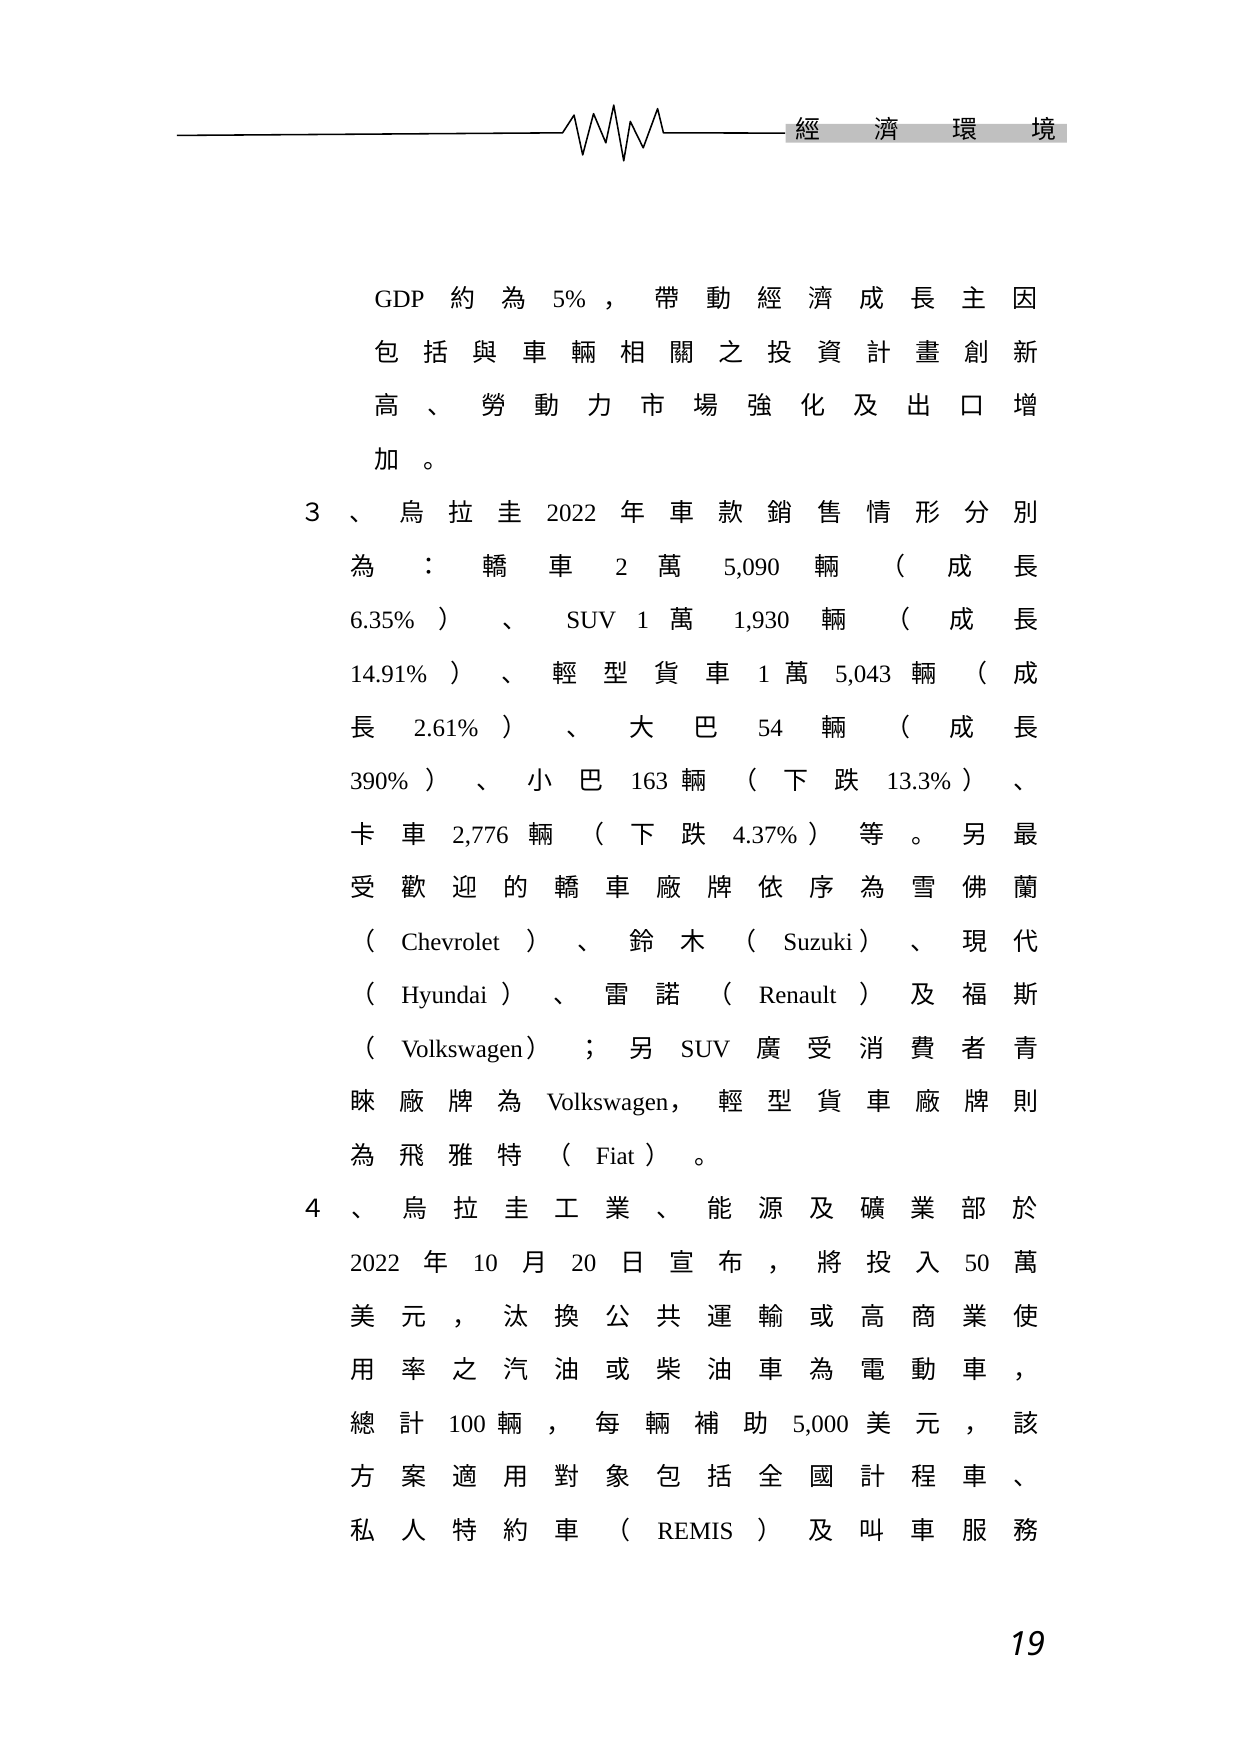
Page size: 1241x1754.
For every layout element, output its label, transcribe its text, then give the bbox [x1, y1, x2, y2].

text ３、烏拉圭2022年車款銷售情形分別為：轎車2萬5,090輛（成長6.35%）、SUV 1萬1,930輛（成長14.91%）、輕型貨車1萬5,043輛（成長2.61%）、大巴54輛（成長390%）、小巴163輛（下跌13.3%）、卡車2,776輛（下跌4.37%）等。另最受歡迎的轎車廠牌依序為雪佛蘭（Chevrolet）、鈴木（Suzuki）、現代（Hyundai）、雷諾（Renault）及福斯（Volkswagen）；另SUV廣受消費者青睞廠牌為Volkswagen，輕型貨車廠牌則為飛雅特（Fiat）。 [276, 484, 1063, 1180]
text ４、烏拉圭工業、能源及礦業部於2022年10月20日宣布，將投入50萬美元，汰換公共運輸或高商業使用率之汽油或柴油車為電動車，總計100輛，每輛補助5,000美元，該方案適用對象包括全國計程車、私人特約車（REMIS）及叫車服務 [276, 1180, 1063, 1555]
text GDP約為5%，帶動經濟成長主因包括與車輛相關之投資計畫創新高、勞動力市場強化及出口增加。 [301, 270, 1063, 484]
